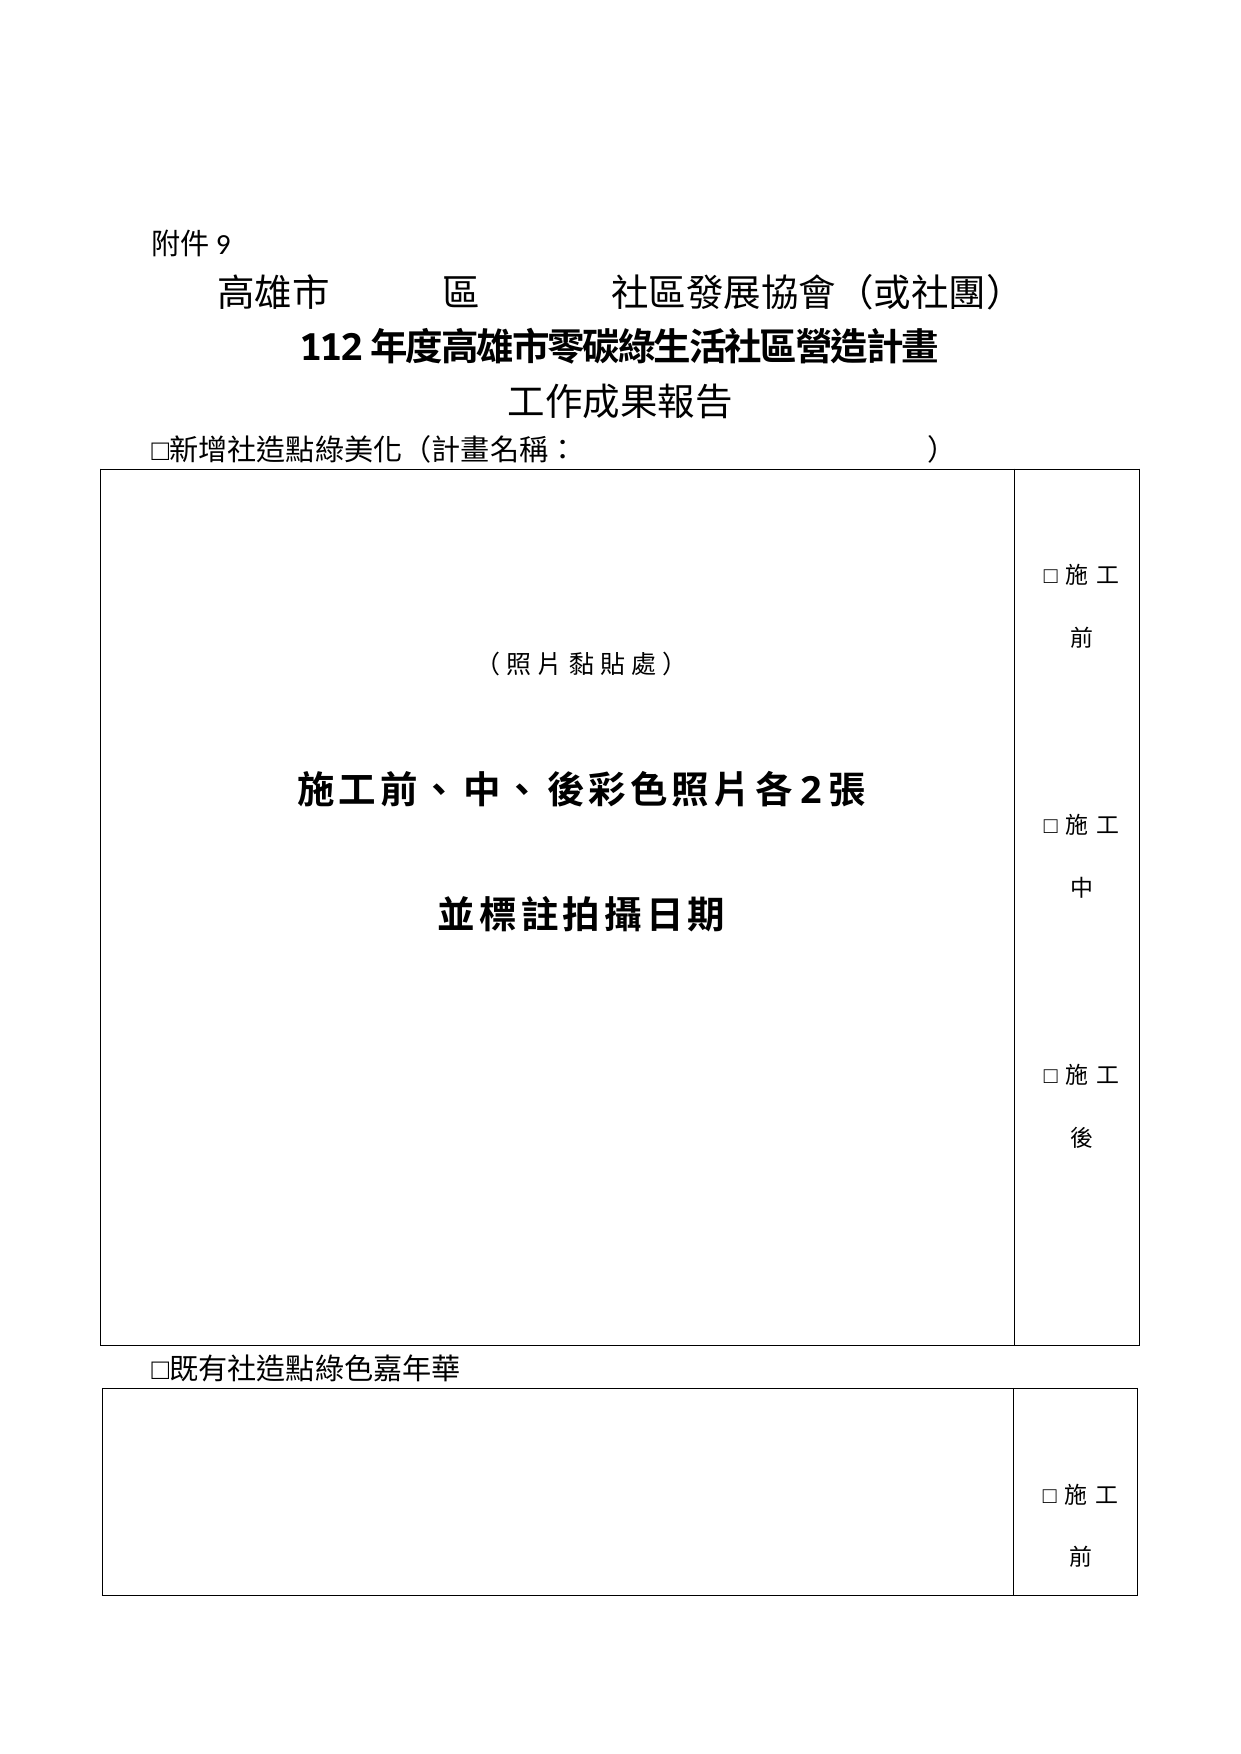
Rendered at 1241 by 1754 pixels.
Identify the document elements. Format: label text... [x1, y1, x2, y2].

text 附件9 [151, 221, 1089, 263]
text 高雄市 區 社區發展協會（或社團） [151, 263, 1089, 317]
table_header □施工前 □施工中 □施工後 [1015, 470, 1139, 1344]
text □新增社造點綠美化（計畫名稱： ） [151, 426, 1089, 468]
table_header [103, 1389, 1013, 1595]
text □既有社造點綠色嘉年華 [151, 1346, 1089, 1388]
table_header （照片黏貼處） 施工前、中、後彩色照片各2張 並標註拍攝日期 [101, 470, 1014, 1344]
table_header □施工前 [1014, 1389, 1137, 1595]
text 112年度高雄市零碳綠生活社區營造計畫 [151, 317, 1089, 372]
text 工作成果報告 [151, 372, 1089, 426]
